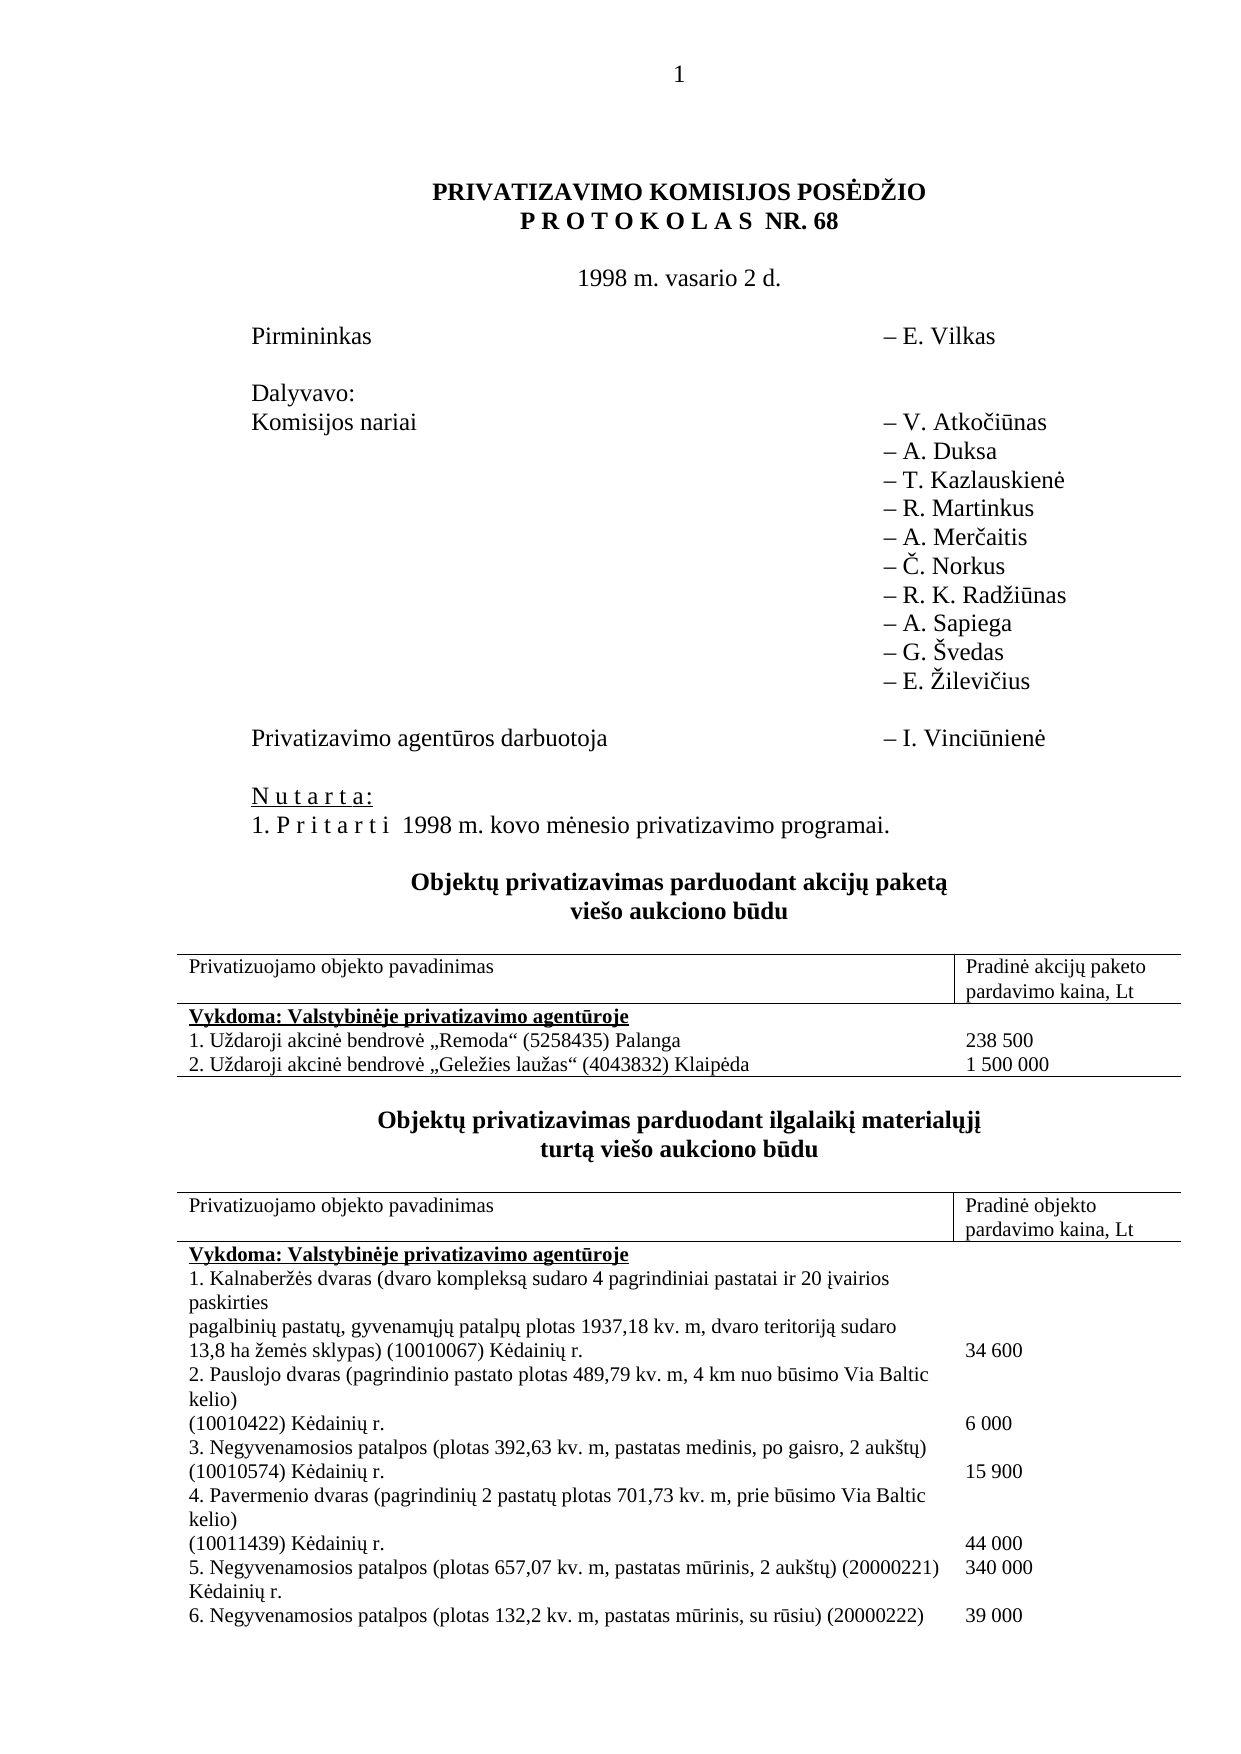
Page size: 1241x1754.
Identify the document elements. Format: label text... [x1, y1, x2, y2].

table_cell 44 000 [954, 1531, 1181, 1555]
text Dalyvavo: [177, 378, 1181, 407]
table_cell [954, 1266, 1181, 1314]
text – E. Žilevičius [177, 666, 1181, 695]
text – R. K. Radžiūnas [177, 580, 1181, 608]
text – Č. Norkus [177, 551, 1181, 580]
table_cell [954, 1363, 1181, 1411]
table_cell Vykdoma: Valstybinėje privatizavimo agentūroje [177, 1242, 954, 1266]
table_cell (10011439) Kėdainių r. [177, 1531, 954, 1555]
table_header Privatizuojamo objekto pavadinimas [177, 1193, 953, 1241]
text turtą viešo aukciono būdu [177, 1134, 1181, 1163]
table_cell [954, 1314, 1181, 1338]
text 1998 m. vasario 2 d. [177, 263, 1181, 292]
table_cell 1. Kalnaberžės dvaras (dvaro kompleksą sudaro 4 pagrindiniai pastatai ir 20 įvairios paskirties [177, 1266, 954, 1314]
text Privatizavimo agentūros darbuotoja – I. Vinciūnienė [177, 723, 1181, 752]
table_header Privatizuojamo objekto pavadinimas [177, 955, 954, 1003]
table_header Pradinė objekto pardavimo kaina, Lt [954, 1193, 1181, 1241]
text – A. Duksa [177, 436, 1181, 465]
table_cell 6 000 [954, 1411, 1181, 1434]
table_cell 6. Negyvenamosios patalpos (plotas 132,2 kv. m, pastatas mūrinis, su rūsiu) (20000222) [177, 1603, 954, 1627]
text Objektų privatizavimas parduodant ilgalaikį materialųjį [177, 1106, 1181, 1134]
table_cell 34 600 [954, 1338, 1181, 1362]
table_header Pradinė akcijų paketo pardavimo kaina, Lt [955, 955, 1181, 1003]
table_cell (10010422) Kėdainių r. [177, 1411, 954, 1434]
table_cell [954, 1004, 1181, 1028]
text 1. Pritarti 1998 m. kovo mėnesio privatizavimo programai. [177, 810, 1181, 838]
text viešo aukciono būdu [177, 896, 1181, 925]
table_cell Vykdoma: Valstybinėje privatizavimo agentūroje [177, 1004, 954, 1028]
table_cell 1 500 000 [954, 1052, 1181, 1076]
text Objektų privatizavimas parduodant akcijų paketą [177, 867, 1181, 896]
text – R. Martinkus [177, 493, 1181, 522]
table_cell (10010574) Kėdainių r. [177, 1459, 954, 1483]
table_cell 15 900 [954, 1459, 1181, 1483]
text – A. Sapiega [177, 608, 1181, 637]
table_cell 2. Uždaroji akcinė bendrovė „Geležies laužas“ (4043832) Klaipėda [177, 1052, 954, 1076]
text – T. Kazlauskienė [177, 465, 1181, 493]
table_cell 3. Negyvenamosios patalpos (plotas 392,63 kv. m, pastatas medinis, po gaisro, 2 aukštų) [177, 1435, 954, 1459]
table_cell 340 000 [954, 1555, 1181, 1603]
table_cell 5. Negyvenamosios patalpos (plotas 657,07 kv. m, pastatas mūrinis, 2 aukštų) (20000221) Kėdainių r. [177, 1555, 954, 1603]
table_cell 2. Pauslojo dvaras (pagrindinio pastato plotas 489,79 kv. m, 4 km nuo būsimo Via Baltic kelio) [177, 1363, 954, 1411]
table_cell [954, 1242, 1181, 1266]
text Protokolas Nr. 68 [177, 206, 1181, 235]
table_cell [954, 1483, 1181, 1531]
table_cell 39 000 [954, 1603, 1181, 1627]
table_cell 1. Uždaroji akcinė bendrovė „Remoda“ (5258435) Palanga [177, 1028, 954, 1052]
text Privatizavimo komisijos posėdžio [177, 177, 1181, 206]
text Komisijos nariai – V. Atkočiūnas [177, 407, 1181, 436]
table_cell 238 500 [954, 1028, 1181, 1052]
table_cell [954, 1435, 1181, 1459]
text Nutarta: [177, 781, 1181, 810]
text – A. Merčaitis [177, 522, 1181, 551]
table_cell pagalbinių pastatų, gyvenamųjų patalpų plotas 1937,18 kv. m, dvaro teritoriją sudaro [177, 1314, 954, 1338]
text Pirmininkas – E. Vilkas [177, 321, 1181, 350]
table_cell 4. Pavermenio dvaras (pagrindinių 2 pastatų plotas 701,73 kv. m, prie būsimo Via Baltic kelio) [177, 1483, 954, 1531]
table_cell 13,8 ha žemės sklypas) (10010067) Kėdainių r. [177, 1338, 954, 1362]
text – G. Švedas [177, 637, 1181, 666]
